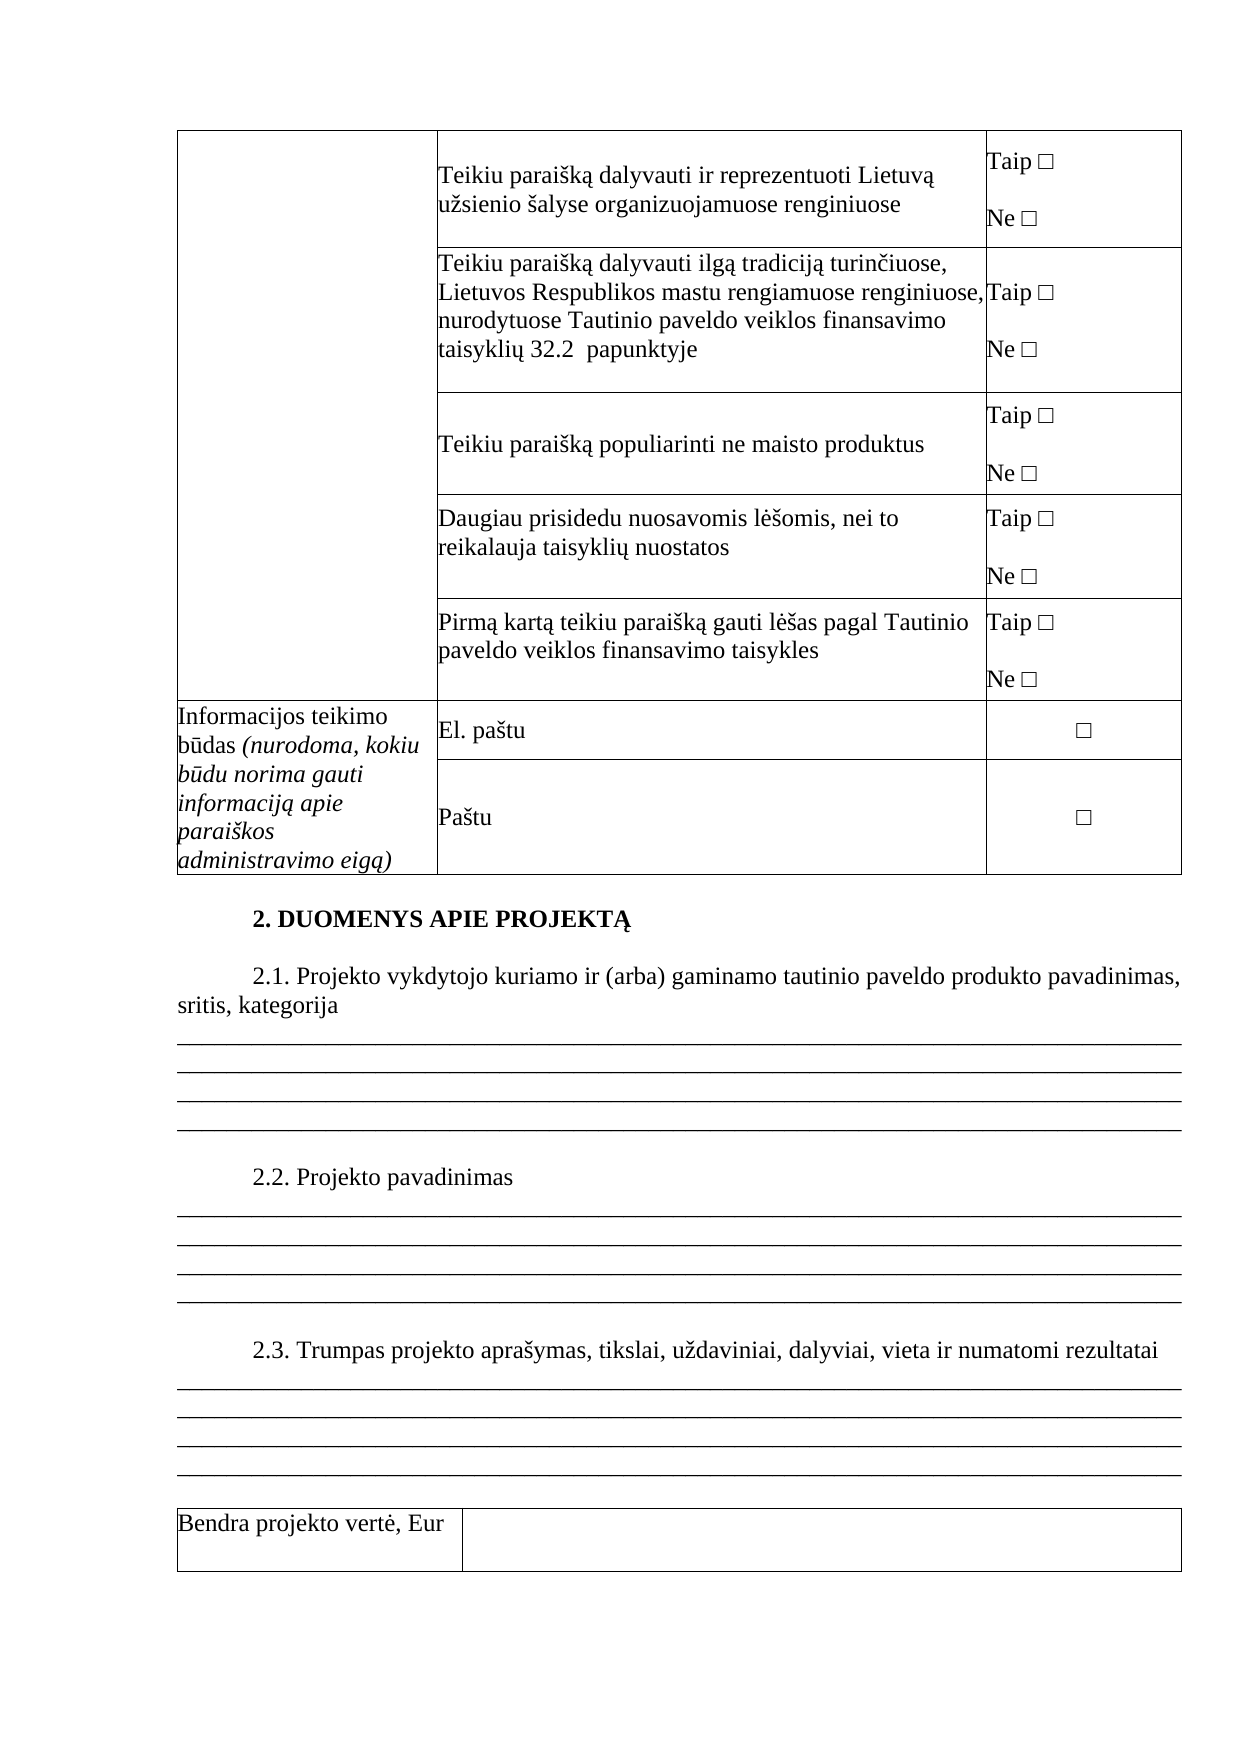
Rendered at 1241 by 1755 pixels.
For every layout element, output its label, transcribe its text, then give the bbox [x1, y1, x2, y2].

table_cell El. paštu [438, 701, 986, 759]
text 2.1. Projekto vykdytojo kuriamo ir (arba) gaminamo tautinio paveldo produkto pavadinimas, sritis, kategorija [177, 961, 1181, 1019]
table_cell Daugiau prisidedu nuosavomis lėšomis, nei to reikalauja taisyklių nuostatos [438, 495, 986, 598]
table_cell Teikiu paraišką dalyvauti ir reprezentuoti Lietuvą užsienio šalyse organizuojamuose renginiuose [438, 131, 986, 247]
table_cell □ [987, 701, 1181, 759]
table_cell □ [987, 760, 1181, 874]
table_cell Taip □ Ne □ [987, 599, 1181, 700]
table_header [463, 1509, 1181, 1571]
table_cell Taip □ Ne □ [987, 393, 1181, 494]
table_cell [178, 247, 437, 700]
table_cell Teikiu paraišką populiarinti ne maisto produktus [438, 393, 986, 494]
text 2.2. Projekto pavadinimas [177, 1162, 1181, 1191]
table_cell Informacijos teikimo būdas (nurodoma, kokiu būdu norima gauti informaciją apie paraiškos administravimo eigą) [178, 701, 437, 874]
text 2. DUOMENYS APIE PROJEKTĄ [177, 904, 1181, 932]
table_cell [178, 131, 437, 247]
table_cell Taip □ Ne □ [987, 248, 1181, 392]
table_header Bendra projekto vertė, Eur [178, 1509, 462, 1571]
table_cell Taip □ Ne □ [987, 131, 1181, 247]
text 2.3. Trumpas projekto aprašymas, tikslai, uždaviniai, dalyviai, vieta ir numatomi rezultatai [177, 1335, 1181, 1364]
table_cell Paštu [438, 760, 986, 874]
table_cell Pirmą kartą teikiu paraišką gauti lėšas pagal Tautinio paveldo veiklos finansavimo taisykles [438, 599, 986, 700]
table_cell Teikiu paraišką dalyvauti ilgą tradiciją turinčiuose, Lietuvos Respublikos mastu rengiamuose renginiuose, nurodytuose Tautinio paveldo veiklos finansavimo taisyklių 32.2 papunktyje [438, 248, 986, 392]
table_cell Taip □ Ne □ [987, 495, 1181, 598]
